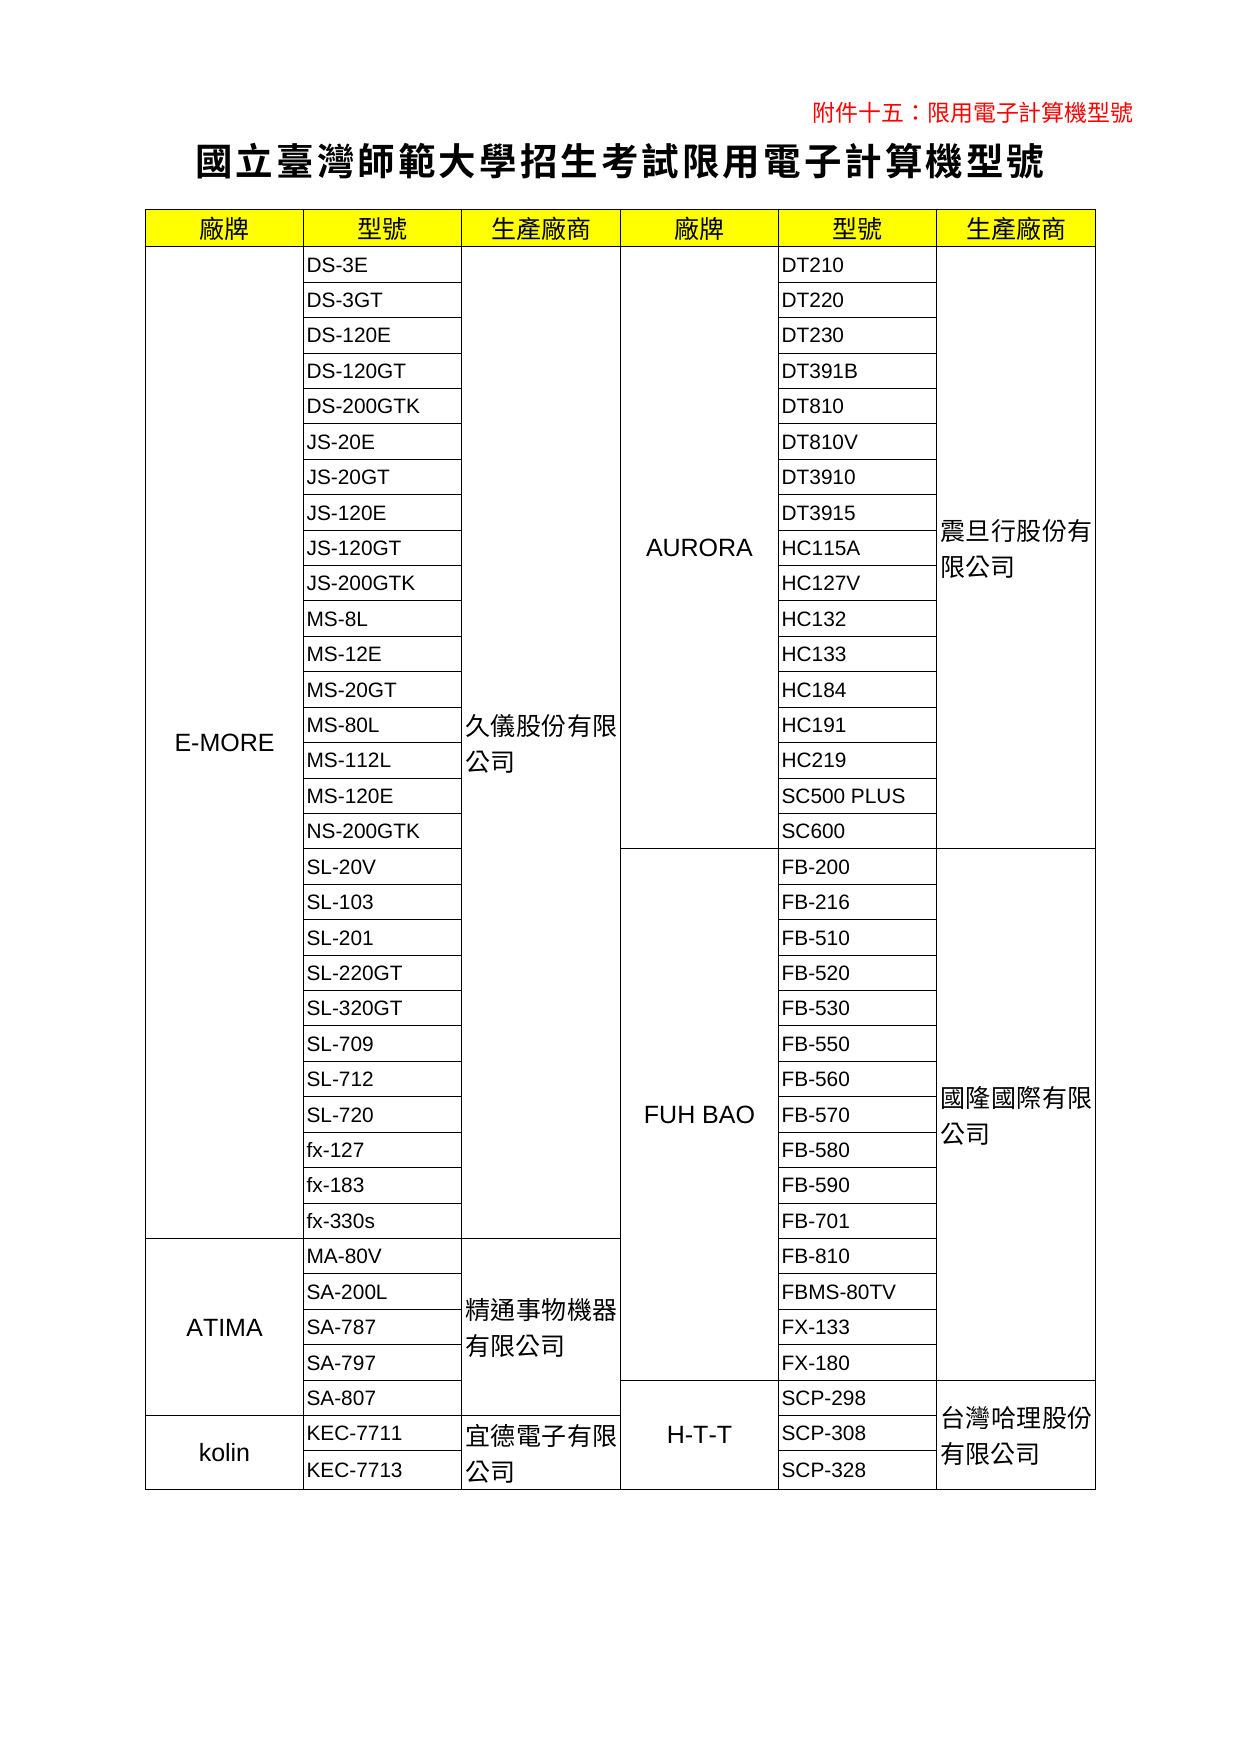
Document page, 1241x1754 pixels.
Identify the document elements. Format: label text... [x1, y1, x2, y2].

table_cell SL-720 [304, 1097, 461, 1132]
table_cell ATIMA [146, 1239, 303, 1415]
table_cell JS-120E [304, 495, 461, 529]
table_cell 國隆國際有限公司 [937, 849, 1095, 1379]
table_cell JS-20E [304, 424, 461, 459]
table_cell MS-20GT [304, 672, 461, 707]
table_cell HC219 [779, 743, 936, 777]
table_cell HC132 [779, 601, 936, 636]
table_cell E-MORE [146, 247, 303, 1238]
table_cell FB-810 [779, 1239, 936, 1273]
table_cell DT810V [779, 424, 936, 459]
table_cell FB-560 [779, 1062, 936, 1096]
table_cell SL-709 [304, 1026, 461, 1061]
table_cell MS-120E [304, 779, 461, 813]
table_cell SA-797 [304, 1345, 461, 1379]
table_cell DT230 [779, 318, 936, 352]
table_cell HC115A [779, 531, 936, 565]
table_cell MS-8L [304, 601, 461, 636]
table_cell SL-20V [304, 849, 461, 884]
table_header 生產廠商 [937, 210, 1095, 246]
table_cell FB-530 [779, 991, 936, 1025]
table_cell DS-3E [304, 247, 461, 282]
table_cell FB-200 [779, 849, 936, 884]
text 國立臺灣師範大學招生考試限用電子計算機型號 [89, 110, 1152, 184]
table_cell FB-550 [779, 1026, 936, 1061]
table_cell FB-510 [779, 920, 936, 954]
table_cell SCP-308 [779, 1416, 936, 1450]
table_cell H-T-T [621, 1381, 778, 1488]
table_cell DT810 [779, 389, 936, 423]
table_header 型號 [304, 210, 461, 246]
table_cell JS-120GT [304, 531, 461, 565]
table_cell 台灣哈理股份有限公司 [937, 1381, 1095, 1488]
table_cell SC500 PLUS [779, 779, 936, 813]
table_cell DS-120GT [304, 354, 461, 388]
table_cell DT391B [779, 354, 936, 388]
table_cell 宜德電子有限公司 [462, 1416, 620, 1488]
table_cell SCP-298 [779, 1381, 936, 1415]
table_cell FB-570 [779, 1097, 936, 1132]
table_header 廠牌 [146, 210, 303, 246]
table_cell SL-320GT [304, 991, 461, 1025]
table_cell KEC-7713 [304, 1451, 461, 1488]
table_cell SL-712 [304, 1062, 461, 1096]
table_cell MA-80V [304, 1239, 461, 1273]
table_cell DS-3GT [304, 283, 461, 317]
table_cell 震旦行股份有限公司 [937, 247, 1095, 848]
table_cell SA-807 [304, 1381, 461, 1415]
table_cell HC184 [779, 672, 936, 707]
table_cell AURORA [621, 247, 778, 848]
table_cell DT220 [779, 283, 936, 317]
table_cell SC600 [779, 814, 936, 848]
table_cell SA-787 [304, 1310, 461, 1344]
table_cell FX-180 [779, 1345, 936, 1379]
table_cell MS-80L [304, 708, 461, 742]
table_cell JS-20GT [304, 460, 461, 494]
table_cell FB-590 [779, 1168, 936, 1202]
table_cell FB-580 [779, 1133, 936, 1167]
table_cell FUH BAO [621, 849, 778, 1379]
table_cell NS-200GTK [304, 814, 461, 848]
table_cell DS-200GTK [304, 389, 461, 423]
table_cell MS-12E [304, 637, 461, 671]
table_header 廠牌 [621, 210, 778, 246]
table_header 型號 [779, 210, 936, 246]
table_cell SA-200L [304, 1274, 461, 1309]
table_cell MS-112L [304, 743, 461, 777]
table_cell HC191 [779, 708, 936, 742]
table_cell FBMS-80TV [779, 1274, 936, 1309]
table_cell SL-103 [304, 885, 461, 919]
table_cell fx-127 [304, 1133, 461, 1167]
table_cell KEC-7711 [304, 1416, 461, 1450]
table_cell DT210 [779, 247, 936, 282]
table_cell kolin [146, 1416, 303, 1488]
table_cell 精通事物機器有限公司 [462, 1239, 620, 1415]
table_cell FB-520 [779, 956, 936, 990]
table_cell fx-330s [304, 1204, 461, 1238]
table_cell SL-201 [304, 920, 461, 954]
table_cell JS-200GTK [304, 566, 461, 600]
table_cell FB-701 [779, 1204, 936, 1238]
table_header 生產廠商 [462, 210, 620, 246]
table_cell HC127V [779, 566, 936, 600]
table_cell DT3910 [779, 460, 936, 494]
table_cell fx-183 [304, 1168, 461, 1202]
table_cell SCP-328 [779, 1451, 936, 1488]
table_cell FB-216 [779, 885, 936, 919]
table_cell HC133 [779, 637, 936, 671]
table_cell DT3915 [779, 495, 936, 529]
table_cell DS-120E [304, 318, 461, 352]
table_cell FX-133 [779, 1310, 936, 1344]
table_cell 久儀股份有限公司 [462, 247, 620, 1238]
table_cell SL-220GT [304, 956, 461, 990]
